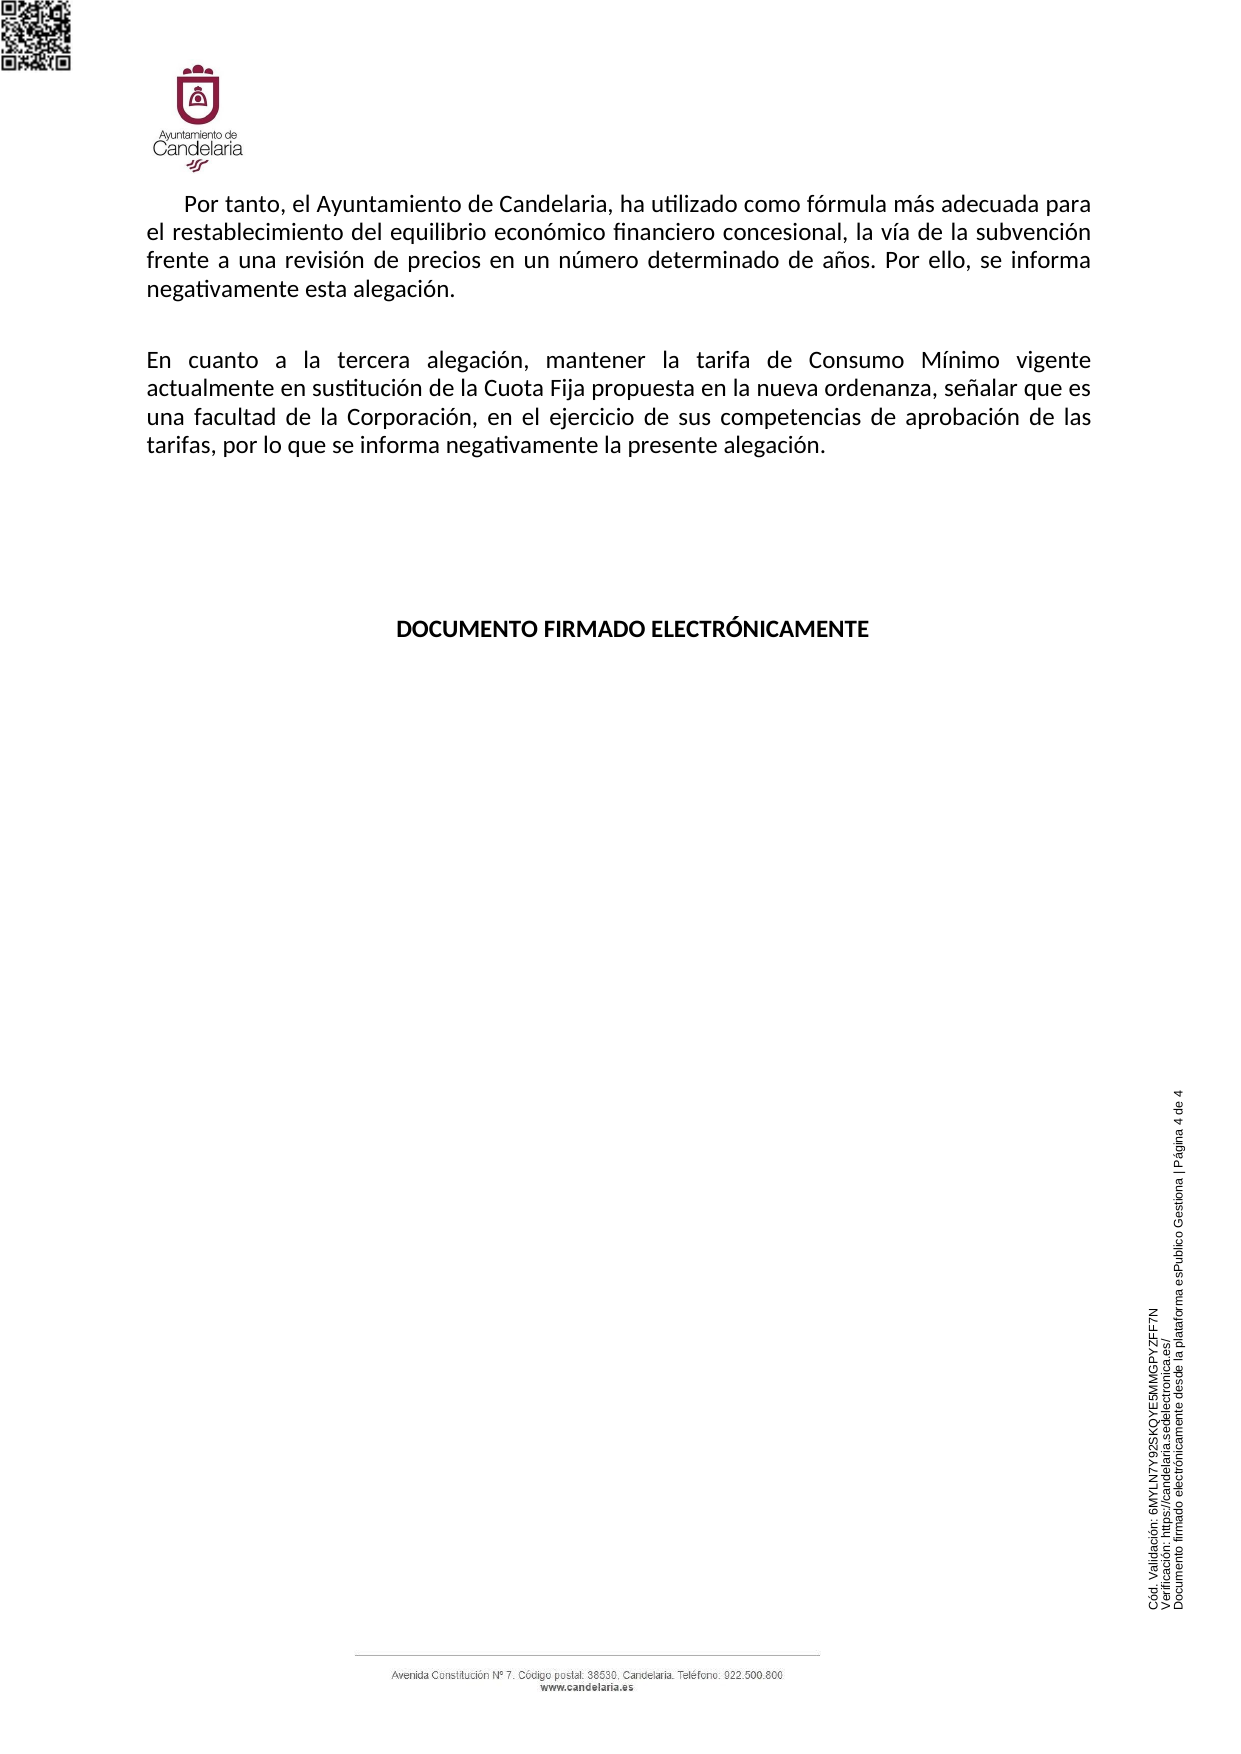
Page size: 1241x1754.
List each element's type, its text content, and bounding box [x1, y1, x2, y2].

text En cuanto a la tercera alegación, mantener la tarifa de Consumo Mínimo vigente actualmente en sustitución de la Cuota Fija propuesta en la nueva ordenanza, señalar que es una facultad de la Corporación, en el ejercicio de sus competencias de aprobación de las tarifas, por lo que se informa negativamente la presente alegación. [146, 345, 1092, 460]
text DOCUMENTO FIRMADO ELECTRÓNICAMENTE [173, 613, 1093, 644]
text Por tanto, el Ayuntamiento de Candelaria, ha utilizado como fórmula más adecuada para el restablecimiento del equilibrio económico financiero concesional, la vía de la subvención frente a una revisión de precios en un número determinado de años. Por ello, se informa negativamente esta alegación. [146, 189, 1092, 304]
